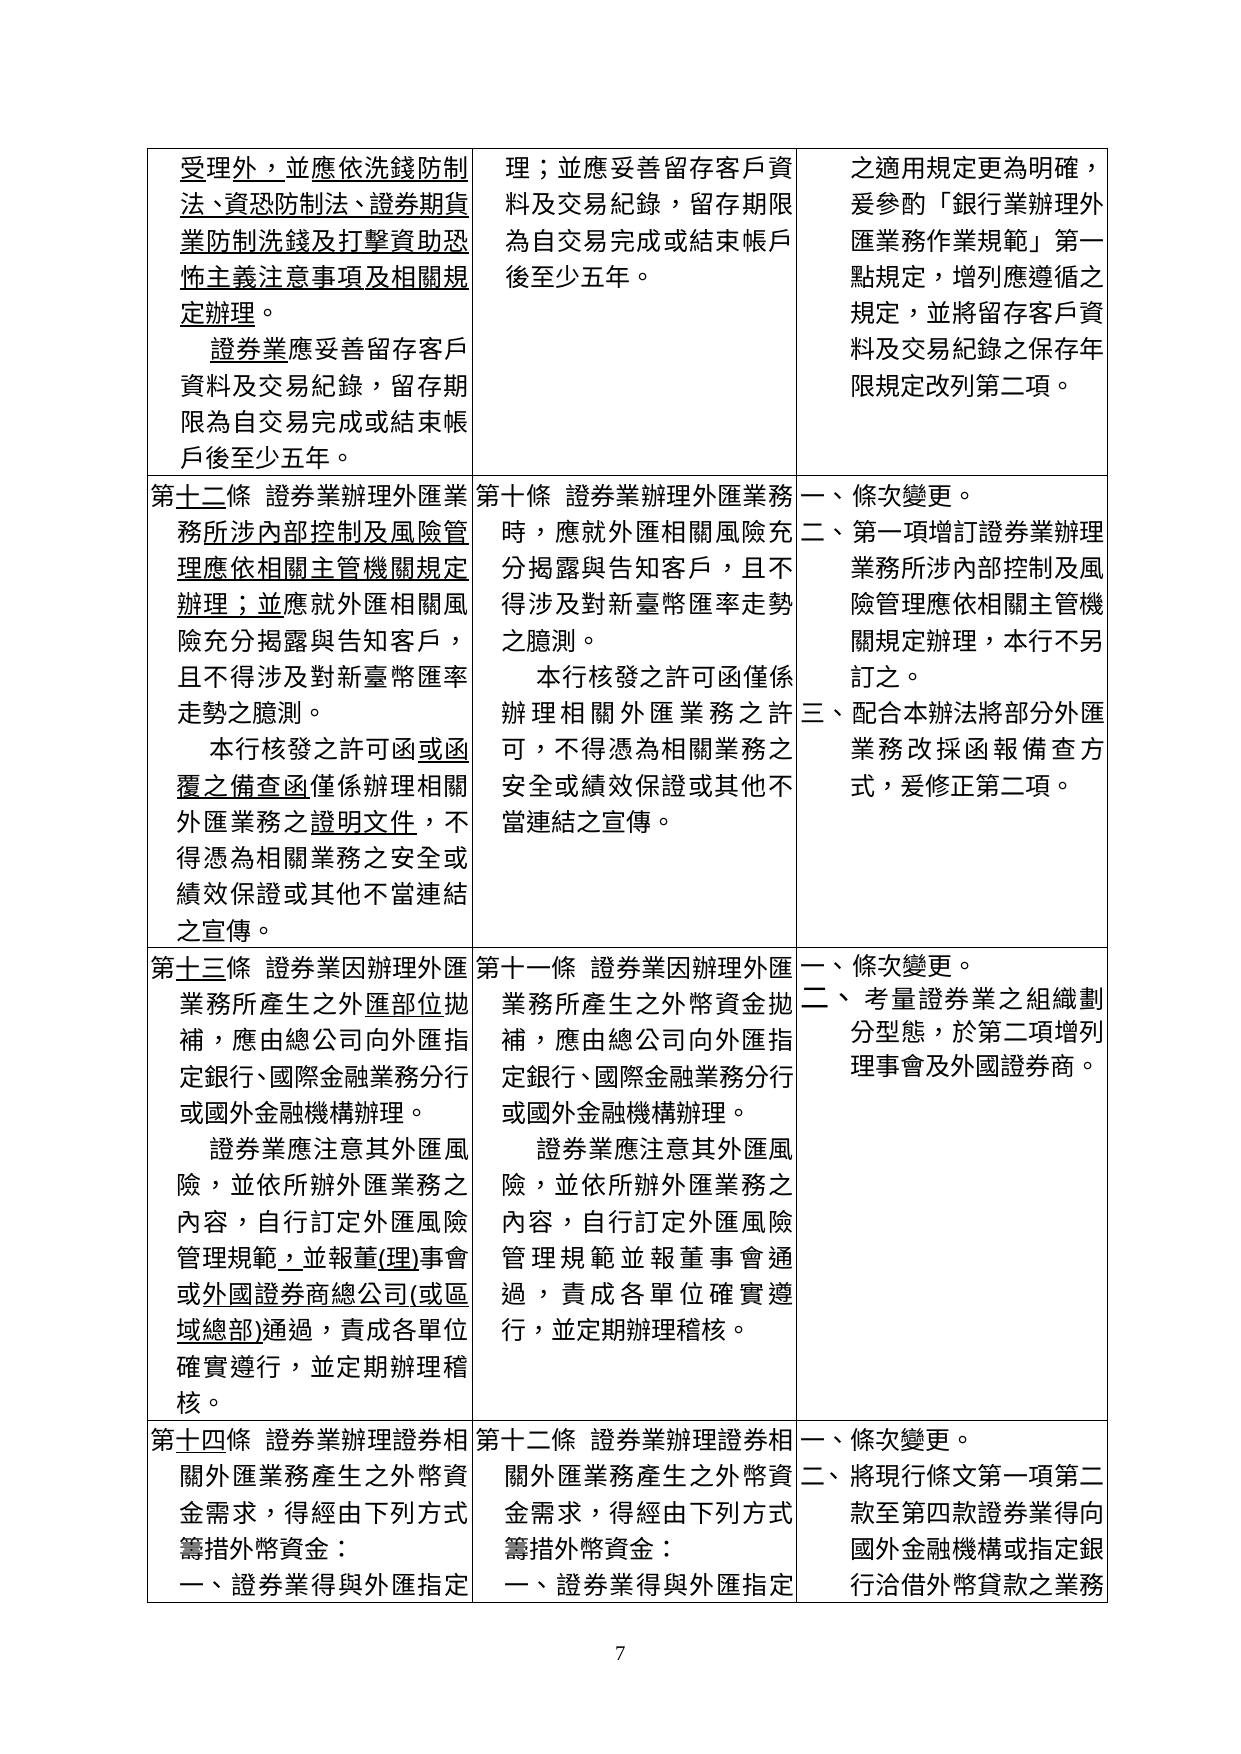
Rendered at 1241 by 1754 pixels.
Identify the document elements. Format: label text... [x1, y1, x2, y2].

table_cell 條次變更。 第一項增訂證券業辦理業務所涉內部控制及風險管理應依相關主管機關規定辦理，本行不另訂之。 配合本辦法將部分外匯業務改採函報備查方式，爰修正第二項。 [797, 476, 1107, 947]
table_cell 條次變更。 考量證券業之組織劃分型態，於第二項增列理事會及外國證券商。 [797, 948, 1107, 1419]
table_cell 第十四條 證券業辦理證券相關外匯業務產生之外幣資金需求，得經由下列方式籌措外幣資金： 證券業得與外匯指定銀行進行新臺幣與外幣間換匯交易(SWAP)或換匯換利交易(CCS)。 證券業辦理下列外匯業務，得逕向國外金融機構借款；或依下列規定向外匯指定銀行辦理外幣借款，其借款資金不得流供週轉金使用： 擔任境外指數股票型基金之參與證券商業務：持有境外指數股票型基金部位衍生之股權風險，而從事之避險交易，得憑國外交易文件或本行業務許可函辦理。 擔任國內外幣計價指數股票型基金之流動量提供者業務：得憑本行業務許可函辦理。 自行買賣外幣有價證券業務：得憑與交易對手之交易確認書或文件辦理，並應出具切結書聲明「出售原購買外幣有價證券所得將直接返還貸款銀行，不得流供他用」。 國際債券承銷業務：因採包銷方式或餘額包銷，得以該承購之債券為擔保，憑本行許可函或承銷類似契約文件及支付交割價款之證明文件辦理，且至遲於擔保債券到期或賣出時還款。 三、證券業得向外匯指定銀行、國際金融業務分行及境外金融機構辦理外幣拆款。 證券業辦理前項外幣借款及拆款，並應依下列規定辦理： 證券業辦理外幣借款加計外幣拆入款之總餘額，不得超過其經會計師查核簽證或核閱最近期財務報表淨值之一倍加計外幣有價證券包銷餘額。 前款外幣拆、借款總餘額應併計其國際證券業務分公司辦理外幣拆、借款總餘額，但不包括國際證券業務分公司與總公司之往來金額。 證券業辦理外幣拆款期限不得超過一年。 外幣借款及拆入款皆不得結售為新臺幣，且其還款來源除經本行許可外，不得以新臺幣結購為之。 [148, 1421, 472, 1602]
table_cell 第十條 證券業辦理外匯業務時，應就外匯相關風險充分揭露與告知客戶，且不得涉及對新臺幣匯率走勢之臆測。 本行核發之許可函僅係辦理相關外匯業務之許可，不得憑為相關業務之安全或績效保證或其他不當連結之宣傳。 [473, 476, 796, 947]
table_cell 理；並應妥善留存客戶資料及交易紀錄，留存期限為自交易完成或結束帳戶後至少五年。 [473, 149, 796, 475]
table_cell 第十二條 證券業辦理證券相關外匯業務產生之外幣資金需求，得經由下列方式籌措外幣資金： 證券業得與外匯指定銀行進行新臺幣與外幣間換匯交易(SWAP)或換匯換利交易(CCS)。 證券業因持有境外指數股票型基金部位衍生之股權風險，而從事之避險交易，得憑國外交易文件或本行核准文件，向外匯指定銀行辦理外幣借款，或逕向國外金融機構借款。 證券業辦理自行買賣外國有價證券業務時，得憑與交易對手之國外交易確認書或文件，向外匯指定銀行或國外金融機構辦理外幣借款。證券業應出具切結書聲明「出售原購買外國有價證券所得將直接撥入證券業在貸款銀行開立之指定專戶還款」，借款資金不得流供週轉金使用。 證券業辦理國際債券承銷業務因採包銷方式或餘額包銷，得以該承購之債券為擔保，並依下列規定向外匯指定銀行辦理外幣借款： 憑辦文件：本行許可函或承銷類似契約文件及得以證明其應支付交割價款之有關文件。 融資金額：以所需支付價款之百分之六十為限。 融資期限：至遲於擔保債券到期或賣出時還款。 證券業得向外匯指定銀行及境外金融機構辦理外幣拆款。 證券業辦理前項外幣借款及拆款，並應依下列規定辦理： 證券業辦理外幣借款加計外幣拆入款之總餘額，不得超過其經會計師查核簽證或核閱最近期財務報表淨值之一倍加計外幣有價證券包銷餘額。 前款外幣拆、借款總餘額應併計其國際證券業務分公司向外匯指定銀行、國際金融業務分行及境外金融機構辦理外幣拆借款總餘額，但不包括國際證券業務分公司與總公司之往來金額。 證券業辦理外幣拆款期限不得超過一年。 外幣借款及拆入款皆不得兌換為新臺幣，且其還款來源除經本行許可外，不得以新臺幣結購為之。 [473, 1421, 796, 1602]
table_cell 之適用規定更為明確，爰參酌「銀行業辦理外匯業務作業規範」第一點規定，增列應遵循之規定，並將留存客戶資料及交易紀錄之保存年限規定改列第二項。 [797, 149, 1107, 475]
table_cell 一、 條次變更。 二、 將現行條文第一項第二款至第四款證券業得向國外金融機構或指定銀行洽借外幣貸款之業務 [797, 1421, 1107, 1602]
table_cell 第十二條 證券業辦理外匯業務所涉內部控制及風險管理應依相關主管機關規定辦理；並應就外匯相關風險充分揭露與告知客戶，且不得涉及對新臺幣匯率走勢之臆測。 本行核發之許可函或函覆之備查函僅係辦理相關外匯業務之證明文件，不得憑為相關業務之安全或績效保證或其他不當連結之宣傳。 [148, 476, 472, 947]
table_cell 第十三條 證券業因辦理外匯業務所產生之外匯部位拋補，應由總公司向外匯指定銀行、國際金融業務分行或國外金融機構辦理。 證券業應注意其外匯風險，並依所辦外匯業務之內容，自行訂定外匯風險管理規範，並報董(理)事會或外國證券商總公司(或區域總部)通過，責成各單位確實遵行，並定期辦理稽核。 [148, 948, 472, 1419]
table_cell 受理外，並應依洗錢防制法、資恐防制法、證券期貨業防制洗錢及打擊資助恐怖主義注意事項及相關規定辦理。 證券業應妥善留存客戶資料及交易紀錄，留存期限為自交易完成或結束帳戶後至少五年。 [148, 149, 472, 475]
table_cell 第十一條 證券業因辦理外匯業務所產生之外幣資金拋補，應由總公司向外匯指定銀行、國際金融業務分行或國外金融機構辦理。 證券業應注意其外匯風險，並依所辦外匯業務之內容，自行訂定外匯風險管理規範並報董事會通過，責成各單位確實遵行，並定期辦理稽核。 [473, 948, 796, 1419]
